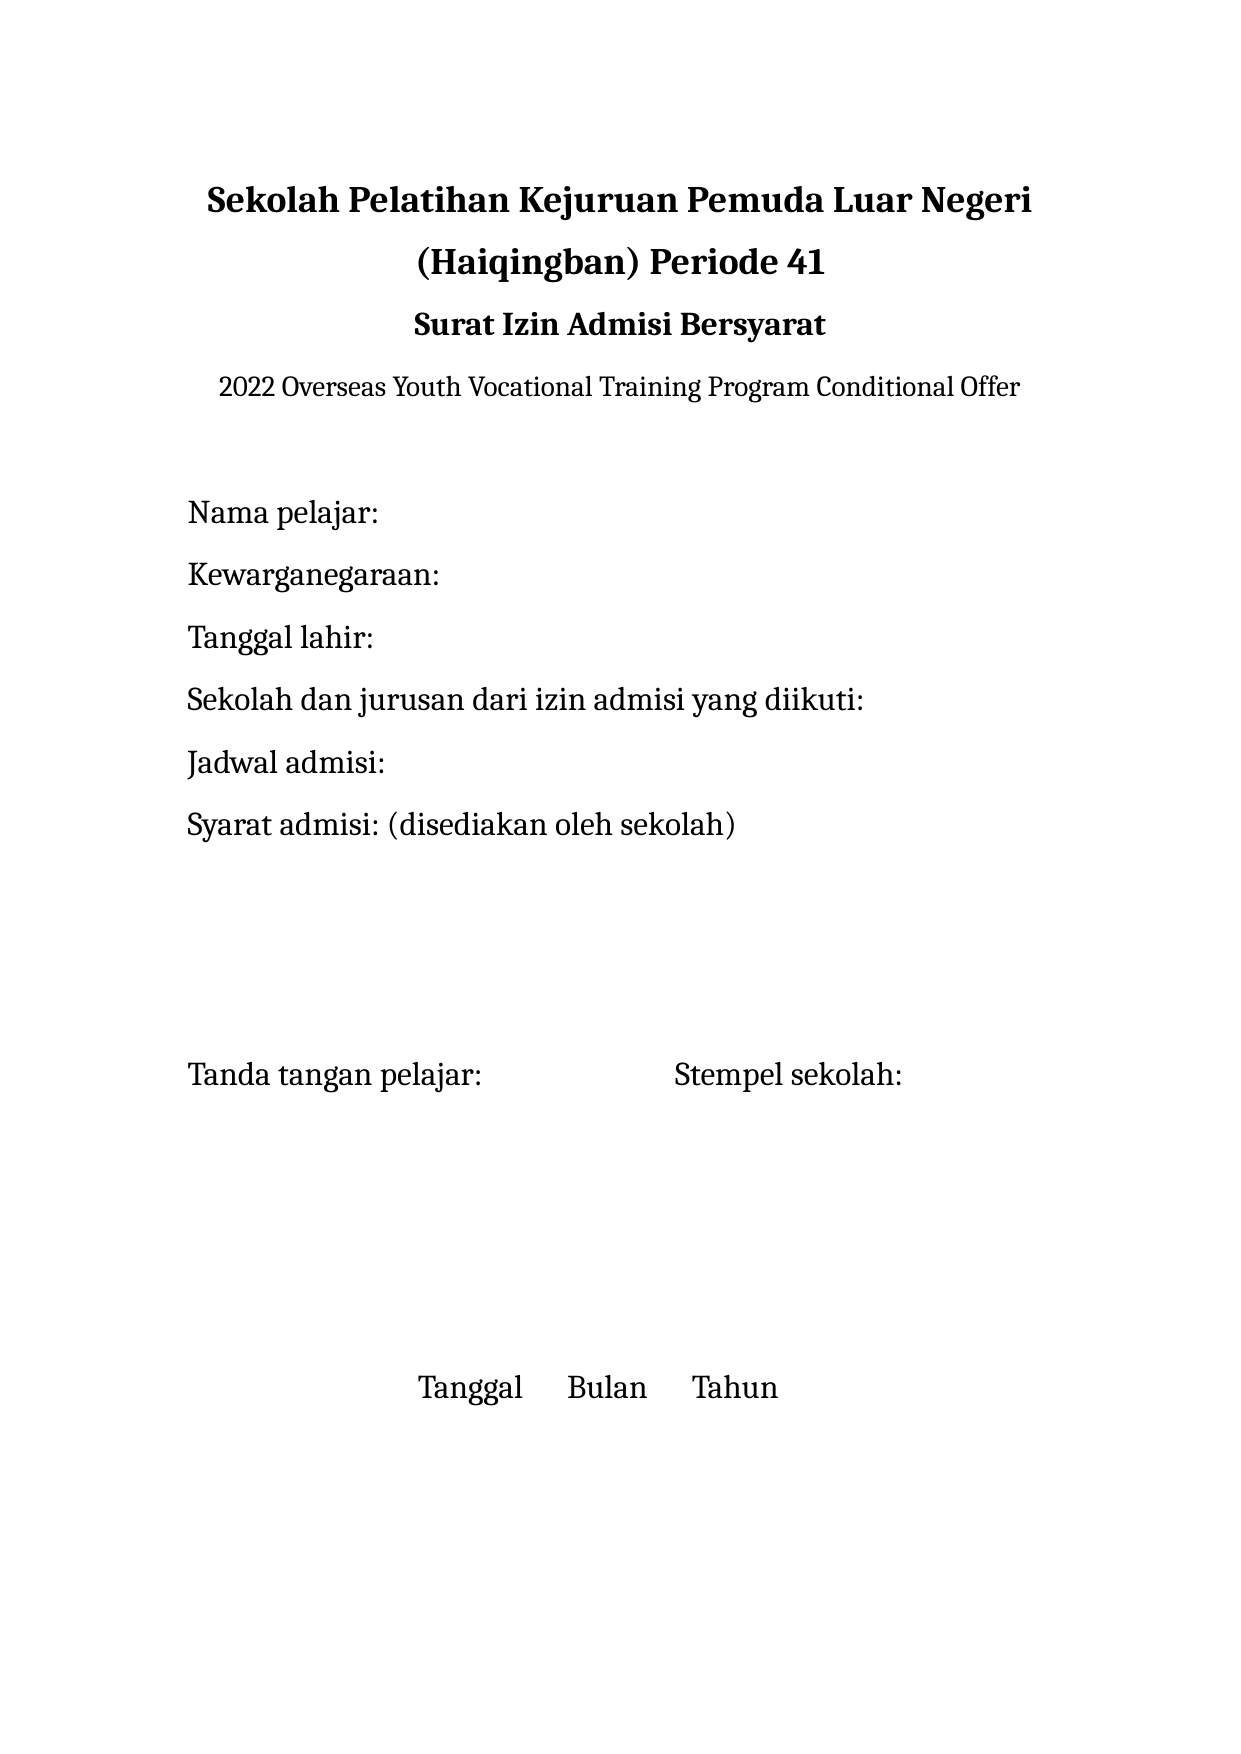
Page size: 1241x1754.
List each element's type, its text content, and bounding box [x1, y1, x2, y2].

text Sekolah dan jurusan dari izin admisi yang diikuti: [187, 658, 1053, 721]
text Tanggal Bulan Tahun [187, 1346, 1053, 1408]
text Surat Izin Admisi Bersyarat [187, 283, 1053, 346]
text Sekolah Pelatihan Kejuruan Pemuda Luar Negeri (Haiqingban) Periode 41 [187, 158, 1053, 283]
text Jadwal admisi: [187, 721, 1053, 783]
text Kewarganegaraan: [187, 533, 1053, 596]
text 2022 Overseas Youth Vocational Training Program Conditional Offer [187, 346, 1053, 408]
text Syarat admisi: (disediakan oleh sekolah) [187, 783, 1053, 846]
text Tanggal lahir: [187, 596, 1053, 658]
text Tanda tangan pelajar: Stempel sekolah: [187, 1033, 1053, 1096]
text Nama pelajar: [187, 471, 1053, 533]
